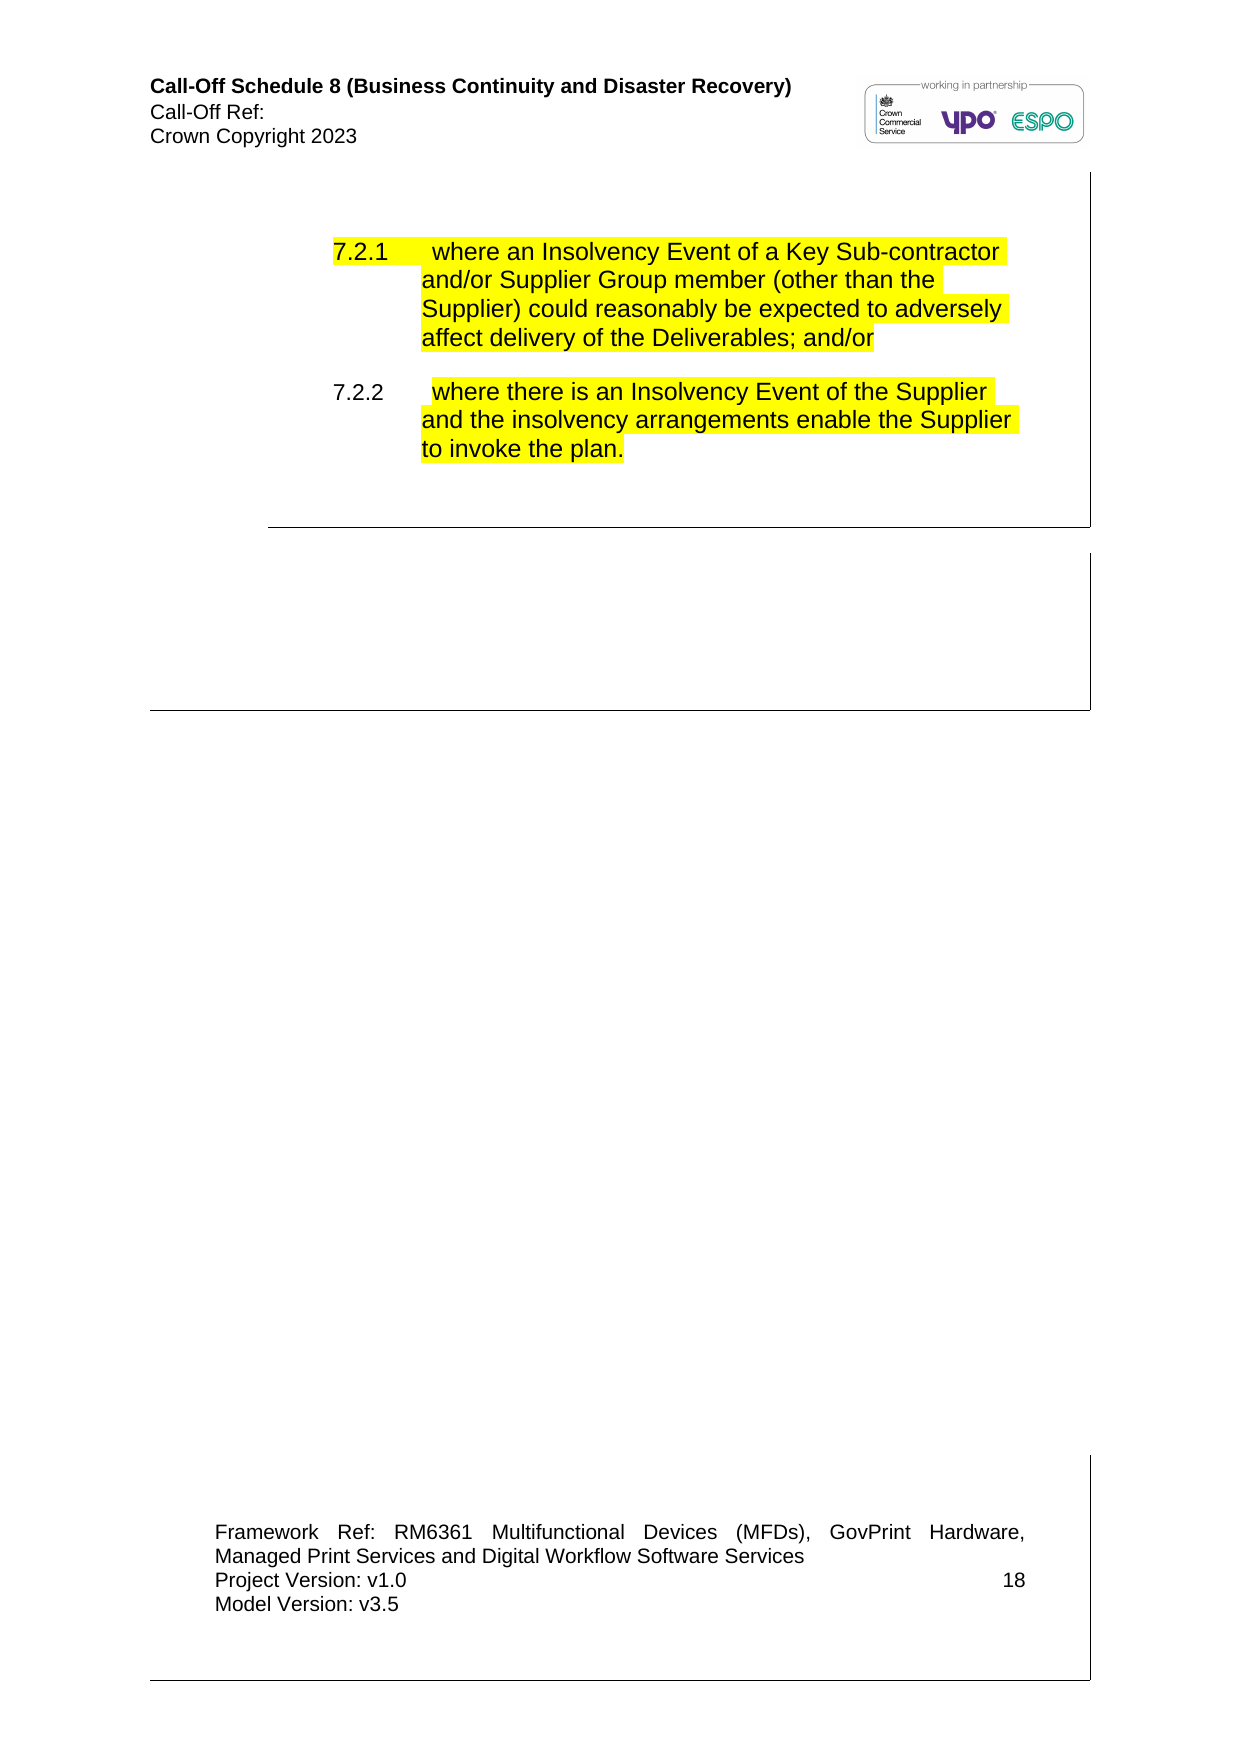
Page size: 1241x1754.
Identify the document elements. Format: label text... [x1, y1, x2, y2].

list where there is an Insolvency Event of the Supplier and the insolvency arrangements enable the Supplier to invoke the plan. [268, 312, 1090, 527]
list where an Insolvency Event of a Key Sub-contractor and/or Supplier Group member (other than the Supplier) could reasonably be expected to adversely affect delivery of the Deliverables; and/or [268, 172, 1090, 312]
